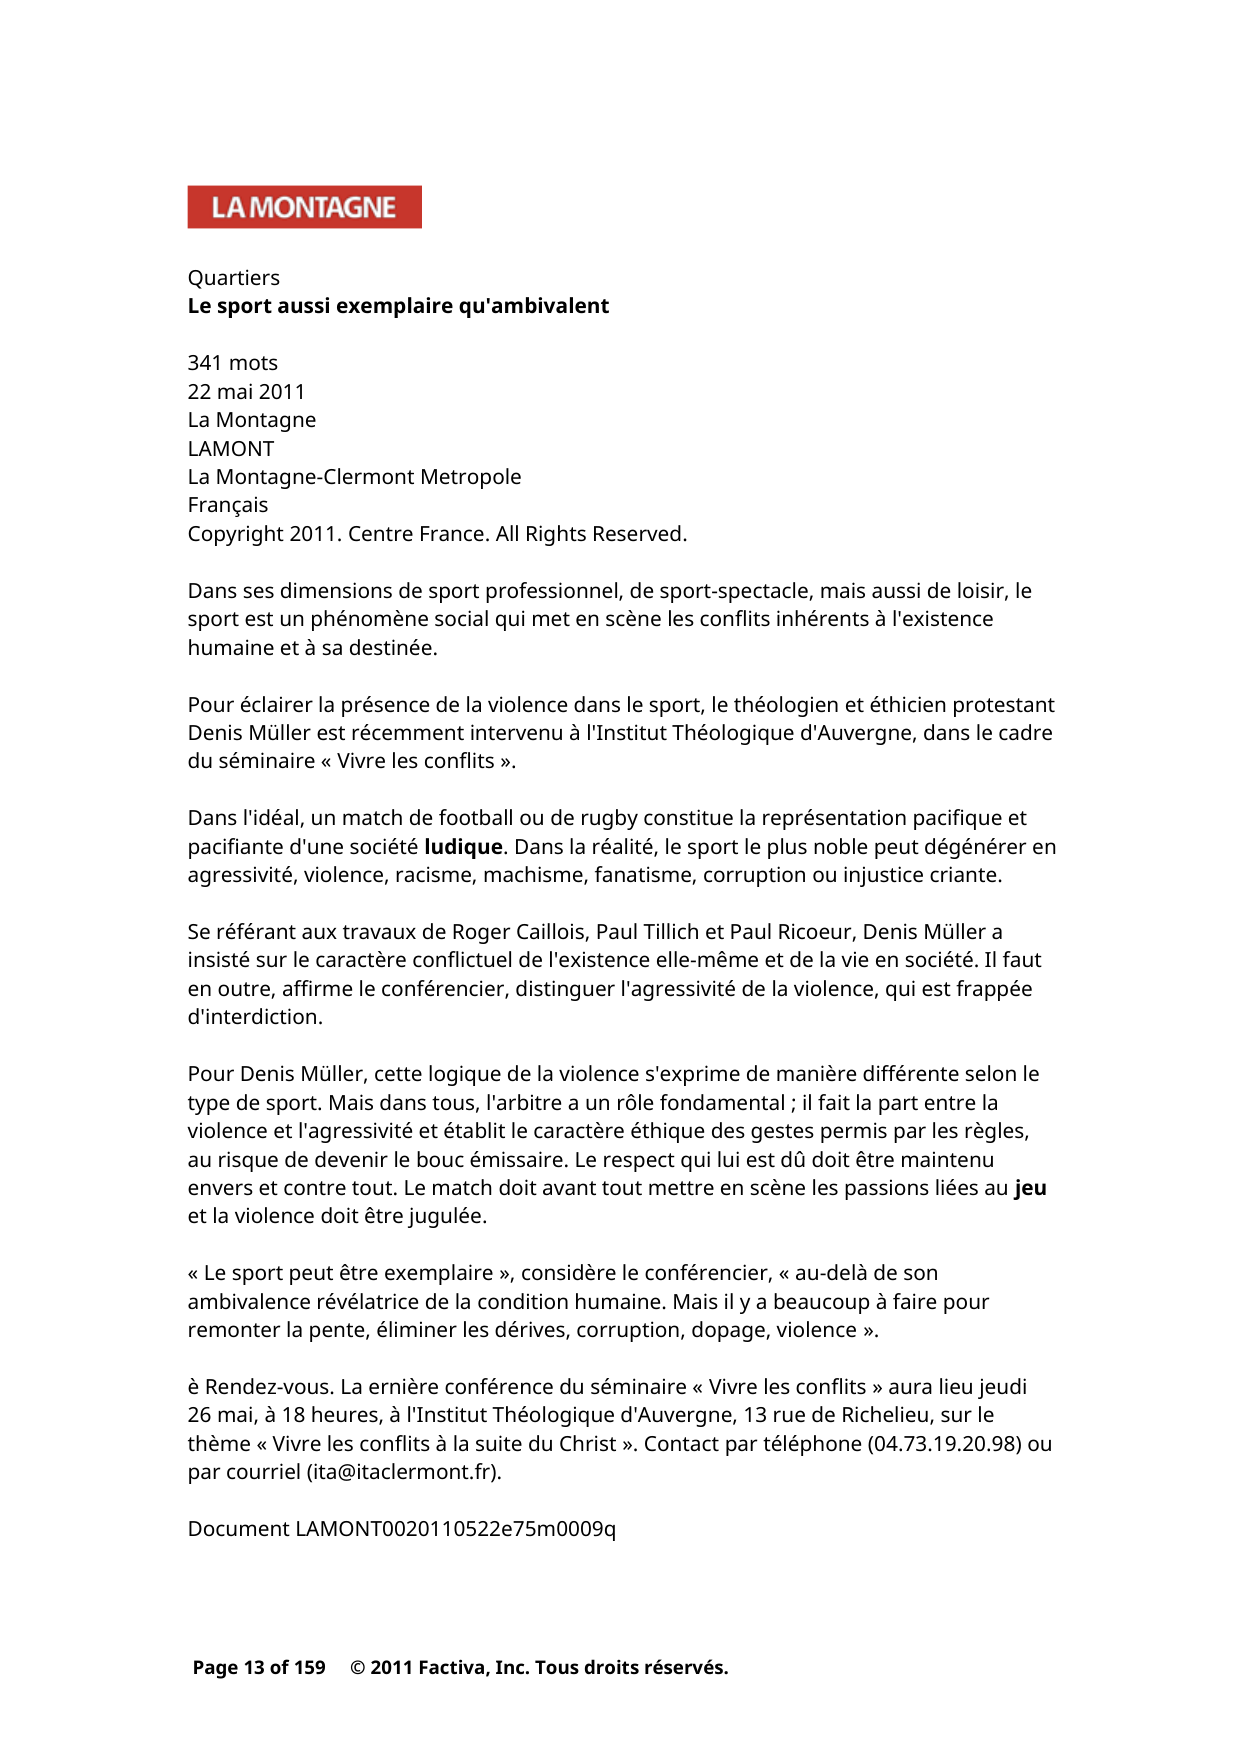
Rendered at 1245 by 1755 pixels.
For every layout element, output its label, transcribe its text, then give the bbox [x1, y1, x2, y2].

text Pour éclairer la présence de la violence dans le sport, le théologien et éthicien protestant Denis Müller est récemment intervenu à l'Institut Théologique d'Auvergne, dans le cadre du séminaire « Vivre les conflits ». [187, 690, 1057, 775]
text Dans l'idéal, un match de football ou de rugby constitue la représentation pacifique et pacifiante d'une société ludique. Dans la réalité, le sport le plus noble peut dégénérer en agressivité, violence, racisme, machisme, fanatisme, corruption ou injustice criante. [187, 803, 1057, 889]
text 341 mots [187, 348, 1057, 377]
text Pour Denis Müller, cette logique de la violence s'exprime de manière différente selon le type de sport. Mais dans tous, l'arbitre a un rôle fondamental ; il fait la part entre la violence et l'agressivité et établit le caractère éthique des gestes permis par les règles, au risque de devenir le bouc émissaire. Le respect qui lui est dû doit être maintenu envers et contre tout. Le match doit avant tout mettre en scène les passions liées au jeu et la violence doit être jugulée. [187, 1059, 1057, 1230]
text Copyright 2011. Centre France. All Rights Reserved. [187, 519, 1057, 547]
text La Montagne-Clermont Metropole [187, 462, 1057, 491]
text Document LAMONT0020110522e75m0009q [187, 1514, 1057, 1543]
text Se référant aux travaux de Roger Caillois, Paul Tillich et Paul Ricoeur, Denis Müller a insisté sur le caractère conflictuel de l'existence elle-même et de la vie en société. Il faut en outre, affirme le conférencier, distinguer l'agressivité de la violence, qui est frappée d'interdiction. [187, 917, 1057, 1031]
text Français [187, 491, 1057, 519]
text LAMONT [187, 434, 1057, 462]
text Quartiers [187, 263, 1057, 292]
text Dans ses dimensions de sport professionnel, de sport-spectacle, mais aussi de loisir, le sport est un phénomène social qui met en scène les conflits inhérents à l'existence humaine et à sa destinée. [187, 576, 1057, 661]
text « Le sport peut être exemplaire », considère le conférencier, « au-delà de son ambivalence révélatrice de la condition humaine. Mais il y a beaucoup à faire pour remonter la pente, éliminer les dérives, corruption, dopage, violence ». [187, 1258, 1057, 1344]
text Le sport aussi exemplaire qu'ambivalent [187, 292, 1057, 320]
text 22 mai 2011 [187, 377, 1057, 405]
text è Rendez-vous. La ernière conférence du séminaire « Vivre les conflits » aura lieu jeudi 26 mai, à 18 heures, à l'Institut Théologique d'Auvergne, 13 rue de Richelieu, sur le thème « Vivre les conflits à la suite du Christ ». Contact par téléphone (04.73.19.20.98) ou par courriel (ita@itaclermont.fr). [187, 1372, 1057, 1486]
picture [187, 178, 422, 235]
text La Montagne [187, 405, 1057, 434]
